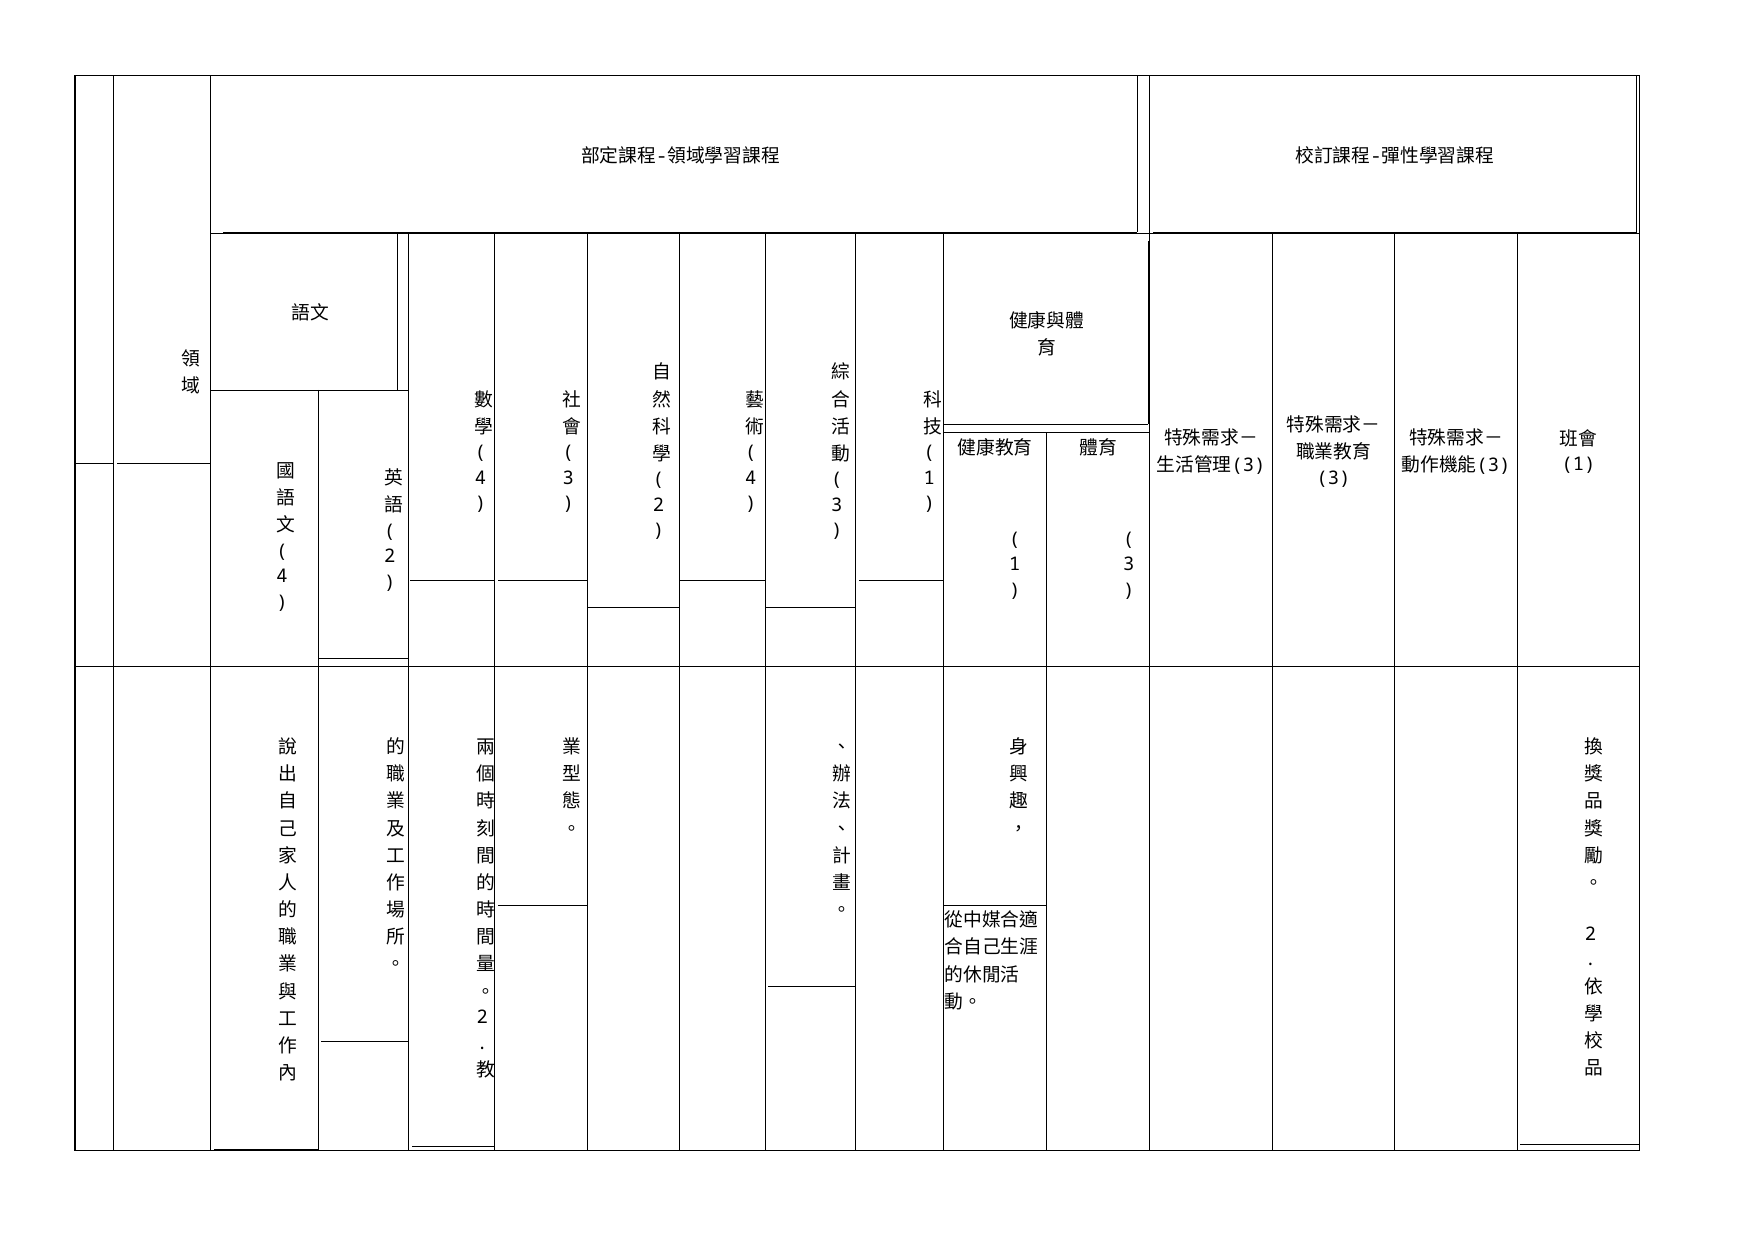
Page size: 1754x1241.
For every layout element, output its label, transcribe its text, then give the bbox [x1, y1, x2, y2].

table_cell 體育 (3) [1047, 433, 1149, 666]
table_cell [319, 659, 408, 666]
table_cell [588, 667, 679, 1149]
table_cell 綜合 活動 (3) [766, 234, 855, 607]
table_cell 班會 (1) [1518, 234, 1639, 666]
table_cell 健康與體育 [944, 234, 1149, 432]
table_cell 從中媒合適合自己生涯的休閒活動。 [944, 906, 1046, 1149]
table_cell 科技 (1) [856, 234, 943, 666]
table_cell 國語文 (4) [211, 391, 318, 666]
table_cell [588, 608, 679, 666]
table_cell 特殊需求－ 動作機能(3) [1395, 234, 1517, 666]
table_cell 業型態。 [495, 667, 587, 1149]
table_cell [680, 667, 765, 1149]
table_header 週 次 [76, 76, 113, 463]
table_cell 自然 科學 (2) [588, 234, 679, 607]
table_cell 特殊需求－ 生活管理(3) [1150, 234, 1272, 666]
table_cell 二 [76, 667, 113, 1149]
table_cell 生涯探索 1.能夠在教師的引導下，說出自己家人的職業與工作內容 2.能夠挑選自己喜愛的數種工作，當作未來努力的目標。 3.能用完整的句子書寫出家人工作與內容。 [211, 667, 318, 1149]
table_header 校訂課程-彈性學習課程 [1150, 76, 1636, 232]
table_cell 特殊需求－ 職業教育(3) [1273, 234, 1394, 666]
table_cell [1395, 667, 1517, 1149]
table_header 部定課程-領域學習課程 [211, 76, 1137, 232]
table_cell [398, 234, 408, 390]
table_header 領域 [114, 76, 210, 666]
table_cell [856, 667, 943, 1149]
table_header 週 次 [76, 464, 113, 666]
table_cell 語文 [211, 234, 397, 390]
table_cell [680, 581, 765, 666]
table_cell 身興趣， [944, 667, 1046, 905]
table_cell 換獎品獎勵。 2.依學校品 [1518, 667, 1639, 1149]
table_cell [1047, 667, 1149, 1149]
table_cell 生涯探索 1.利用工作時間表來計算兩個時刻間的時間量。 2.教導學生進行分、時、日的換算。 3.透過介紹職種來判斷工時是否符合自身的需求與條件限制。 [409, 667, 494, 1149]
table_cell 社會 (3) [495, 234, 587, 666]
table_cell [766, 608, 855, 666]
table_cell 數學 (4) [409, 234, 494, 666]
table_cell 英語 (2) [319, 391, 408, 658]
table_cell 藝術 (4) [680, 234, 765, 580]
table_cell 健康教育 (1) [944, 433, 1046, 666]
table_header [1138, 76, 1149, 232]
table_cell [1273, 667, 1394, 1149]
table_cell 的職業及工作場所。 [319, 667, 408, 1149]
table_cell [1150, 667, 1272, 1149]
table_cell [114, 667, 210, 1149]
table_cell 、辦法、計畫。 [766, 667, 855, 1149]
